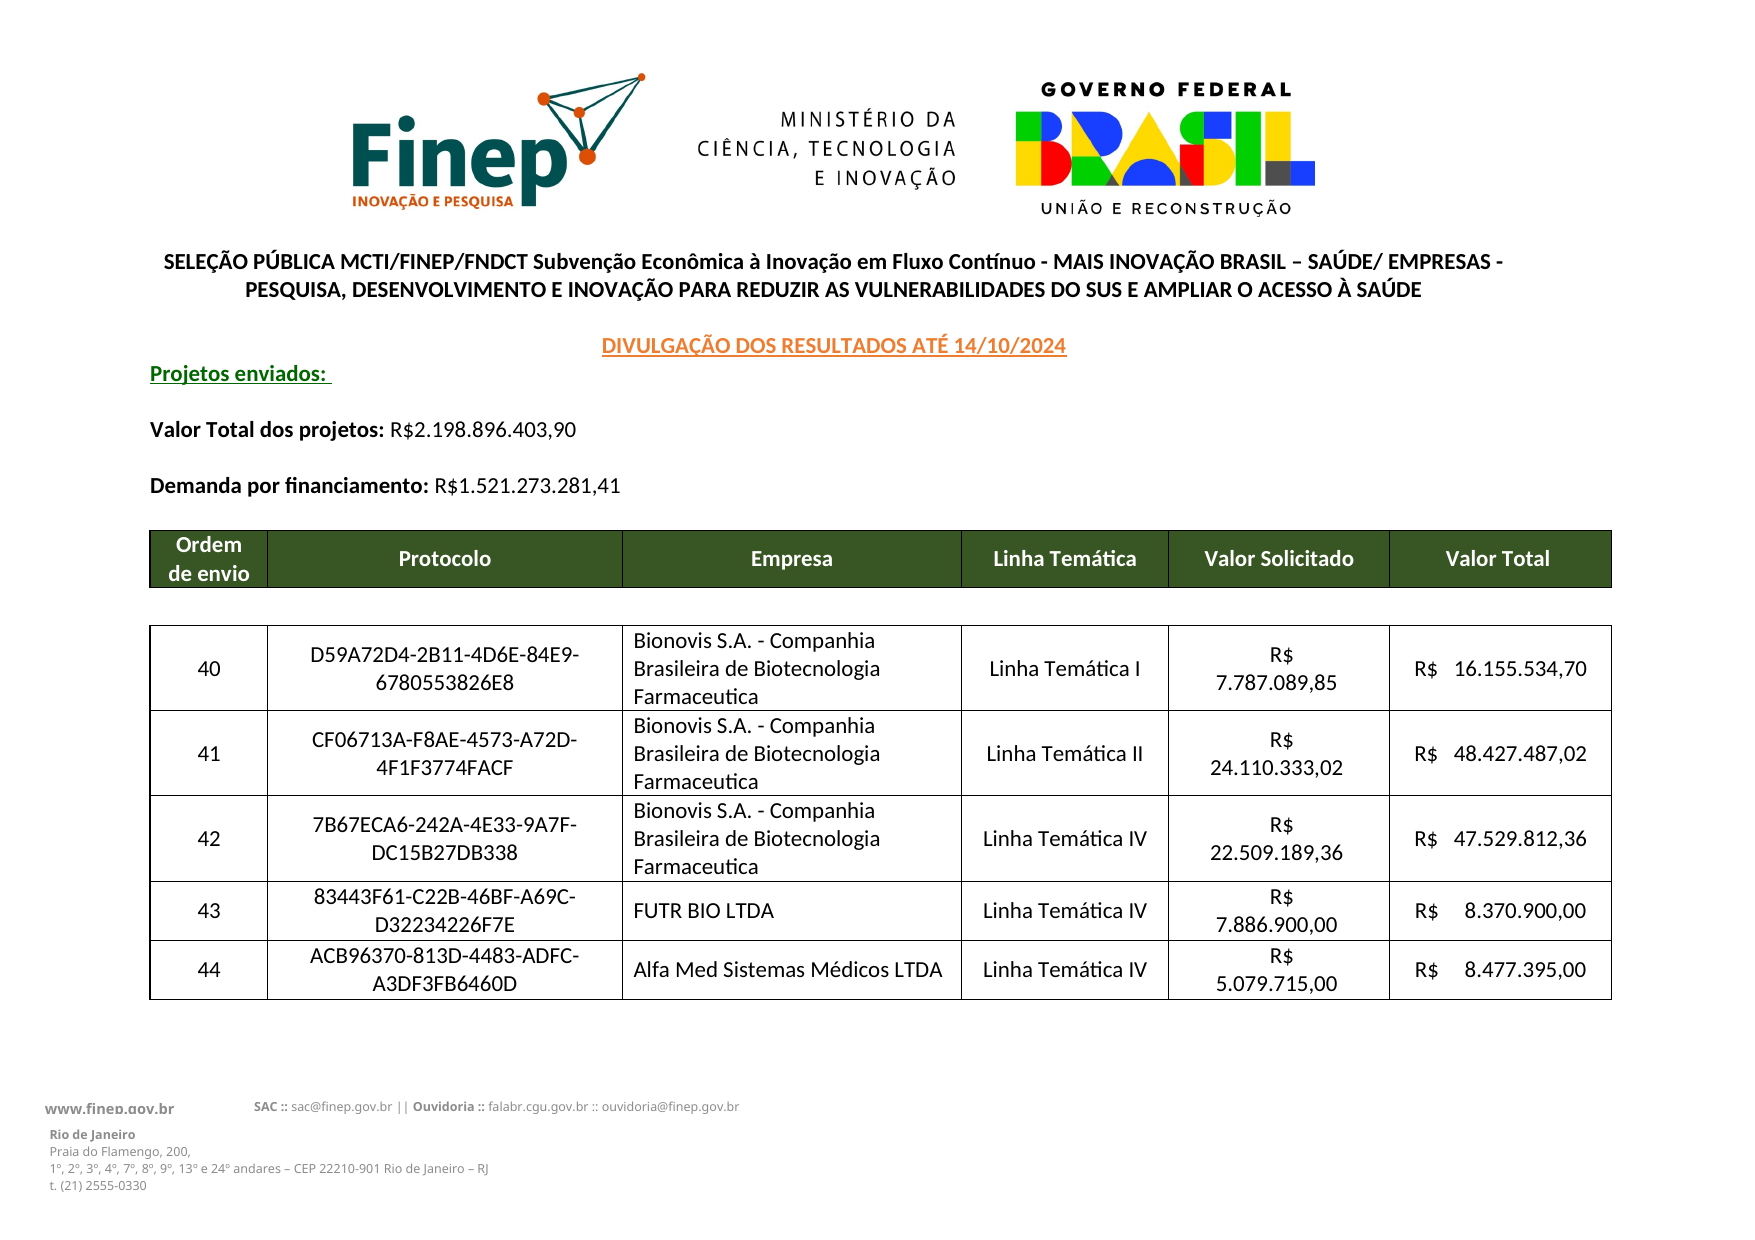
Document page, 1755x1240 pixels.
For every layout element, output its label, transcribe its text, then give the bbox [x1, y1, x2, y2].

table_cell R$ 24.110.333,02 [1169, 711, 1389, 795]
table_cell FUTR BIO LTDA [623, 882, 961, 939]
table_cell ACB96370-813D-4483-ADFC-A3DF3FB6460D [268, 941, 622, 999]
table_cell R$ 22.509.189,36 [1169, 796, 1389, 881]
table_cell 7B67ECA6-242A-4E33-9A7F-DC15B27DB338 [268, 796, 622, 881]
table_cell R$ 5.079.715,00 [1169, 941, 1389, 999]
table_cell Bionovis S.A. - Companhia Brasileira de Biotecnologia Farmaceutica [623, 711, 961, 795]
table_cell R$ 7.787.089,85 [1169, 626, 1389, 710]
table_cell 41 [151, 711, 267, 795]
table_cell 83443F61-C22B-46BF-A69C-D32234226F7E [268, 882, 622, 939]
table_cell Linha Temática II [962, 711, 1168, 795]
table_cell D59A72D4-2B11-4D6E-84E9-6780553826E8 [268, 626, 622, 710]
table_cell 44 [151, 941, 267, 999]
table_cell Bionovis S.A. - Companhia Brasileira de Biotecnologia Farmaceutica [623, 796, 961, 881]
table_cell R$ 8.477.395,00 [1390, 941, 1611, 999]
table_cell Linha Temática IV [962, 796, 1168, 881]
table_cell 43 [151, 882, 267, 939]
table_cell CF06713A-F8AE-4573-A72D-4F1F3774FACF [268, 711, 622, 795]
table_cell R$ 16.155.534,70 [1390, 626, 1611, 710]
table_cell Linha Temática IV [962, 882, 1168, 939]
table_cell Linha Temática I [962, 626, 1168, 710]
table_cell R$ 7.886.900,00 [1169, 882, 1389, 939]
table_cell Alfa Med Sistemas Médicos LTDA [623, 941, 961, 999]
table_cell Linha Temática IV [962, 941, 1168, 999]
table_cell Bionovis S.A. - Companhia Brasileira de Biotecnologia Farmaceutica [623, 626, 961, 710]
table_cell R$ 48.427.487,02 [1390, 711, 1611, 795]
table_cell R$ 8.370.900,00 [1390, 882, 1611, 939]
table_cell 40 [151, 626, 267, 710]
table_cell 42 [151, 796, 267, 881]
table_cell R$ 47.529.812,36 [1390, 796, 1611, 881]
